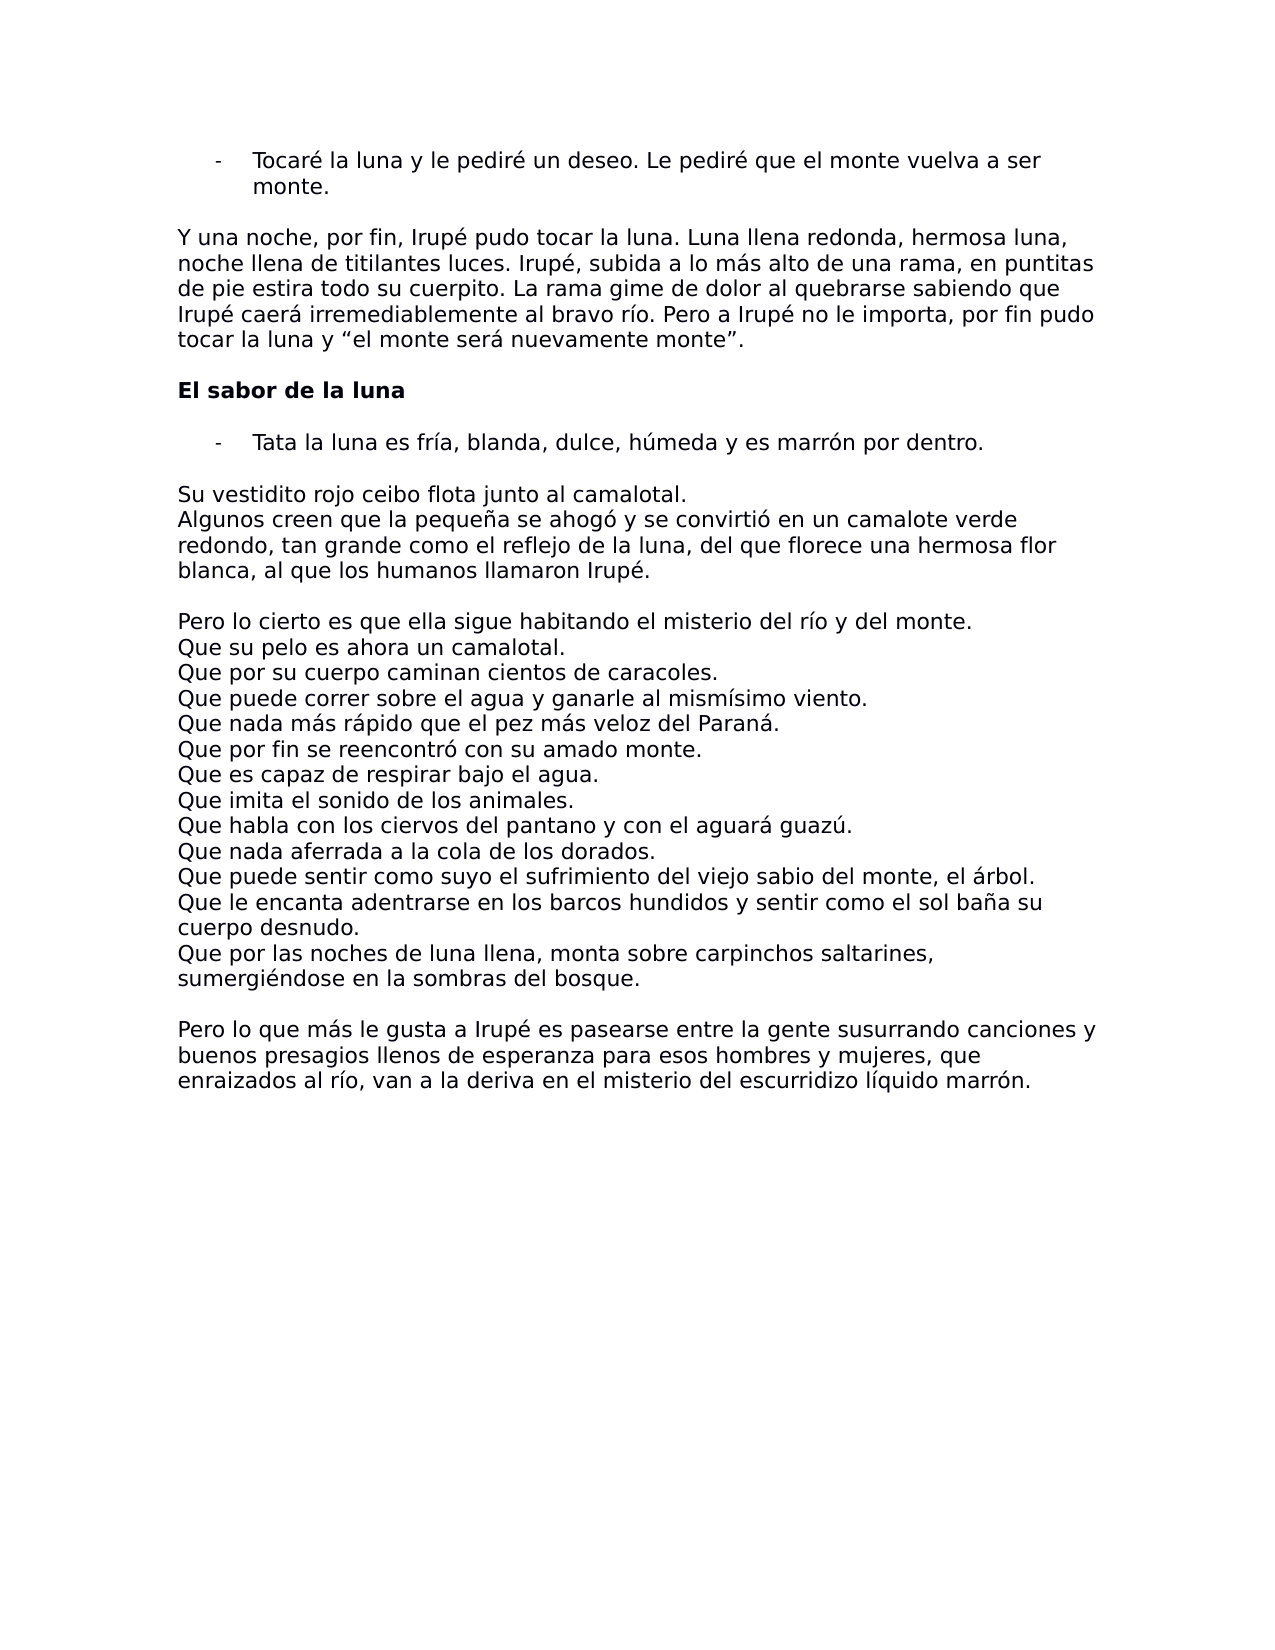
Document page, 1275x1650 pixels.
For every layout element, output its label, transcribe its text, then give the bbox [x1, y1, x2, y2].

text Que su pelo es ahora un camalotal. [177, 635, 1098, 660]
text Que puede correr sobre el agua y ganarle al mismísimo viento. [177, 686, 1098, 711]
text Pero lo cierto es que ella sigue habitando el misterio del río y del monte. [177, 609, 1098, 635]
text Que por las noches de luna llena, monta sobre carpinchos saltarines, sumergiéndose en la sombras del bosque. [177, 941, 1098, 992]
text Su vestidito rojo ceibo flota junto al camalotal. [177, 482, 1098, 507]
text Que por fin se reencontró con su amado monte. [177, 737, 1098, 762]
text Que por su cuerpo caminan cientos de caracoles. [177, 660, 1098, 686]
list Tata la luna es fría, blanda, dulce, húmeda y es marrón por dentro. [215, 429, 1098, 456]
text Pero lo que más le gusta a Irupé es pasearse entre la gente susurrando canciones y buenos presagios llenos de esperanza para esos hombres y mujeres, que enraizados al río, van a la deriva en el misterio del escurridizo líquido marrón. [177, 1018, 1098, 1094]
text Que habla con los ciervos del pantano y con el aguará guazú. [177, 813, 1098, 839]
text Que es capaz de respirar bajo el agua. [177, 762, 1098, 788]
text Y una noche, por fin, Irupé pudo tocar la luna. Luna llena redonda, hermosa luna, noche llena de titilantes luces. Irupé, subida a lo más alto de una rama, en puntitas de pie estira todo su cuerpito. La rama gime de dolor al quebrarse sabiendo que Irupé caerá irremediablemente al bravo río. Pero a Irupé no le importa, por fin pudo tocar la luna y “el monte será nuevamente monte”. [177, 225, 1098, 353]
text Que nada más rápido que el pez más veloz del Paraná. [177, 711, 1098, 737]
text Que nada aferrada a la cola de los dorados. [177, 839, 1098, 864]
list Tocaré la luna y le pediré un deseo. Le pediré que el monte vuelva a ser monte. [215, 148, 1098, 200]
text Algunos creen que la pequeña se ahogó y se convirtió en un camalote verde redondo, tan grande como el reflejo de la luna, del que florece una hermosa flor blanca, al que los humanos llamaron Irupé. [177, 507, 1098, 584]
text Que le encanta adentrarse en los barcos hundidos y sentir como el sol baña su cuerpo desnudo. [177, 890, 1098, 941]
text El sabor de la luna [177, 378, 1098, 404]
text Que puede sentir como suyo el sufrimiento del viejo sabio del monte, el árbol. [177, 864, 1098, 890]
text Que imita el sonido de los animales. [177, 788, 1098, 813]
